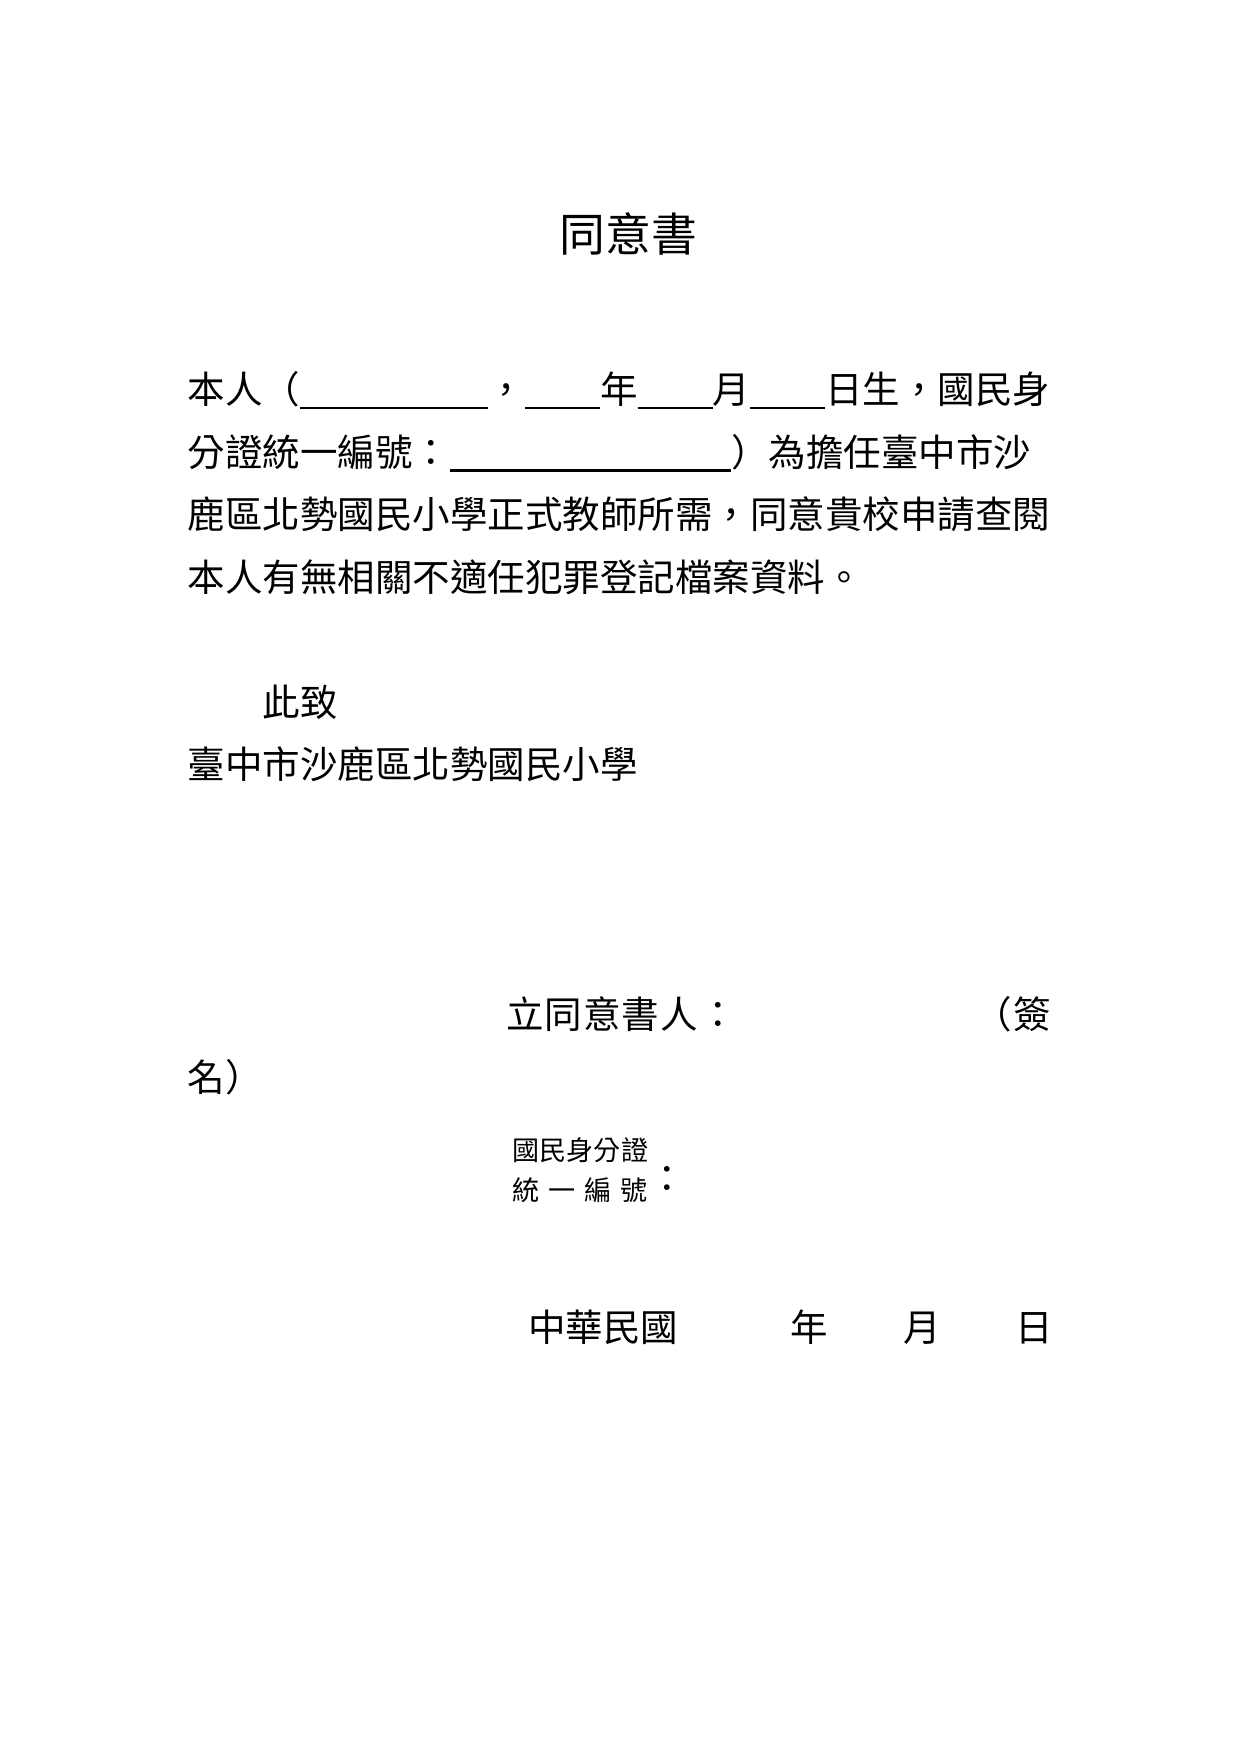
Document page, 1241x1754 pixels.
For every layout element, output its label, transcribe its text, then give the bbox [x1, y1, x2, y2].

text 此致 [187, 658, 1053, 721]
text 臺中市沙鹿區北勢國民小學 [187, 721, 1053, 783]
text 立同意書人： （簽名） [187, 971, 1053, 1096]
text 同意書 [187, 158, 1069, 283]
text 國民身分證統一編號： [187, 1096, 1053, 1221]
text 中華民國 年 月 日 [187, 1283, 1053, 1346]
text 本人（ ， 年 月 日生，國民身分證統一編號： ）為擔任臺中市沙鹿區北勢國民小學正式教師所需，同意貴校申請查閱本人有無相關不適任犯罪登記檔案資料。 [187, 346, 1053, 596]
